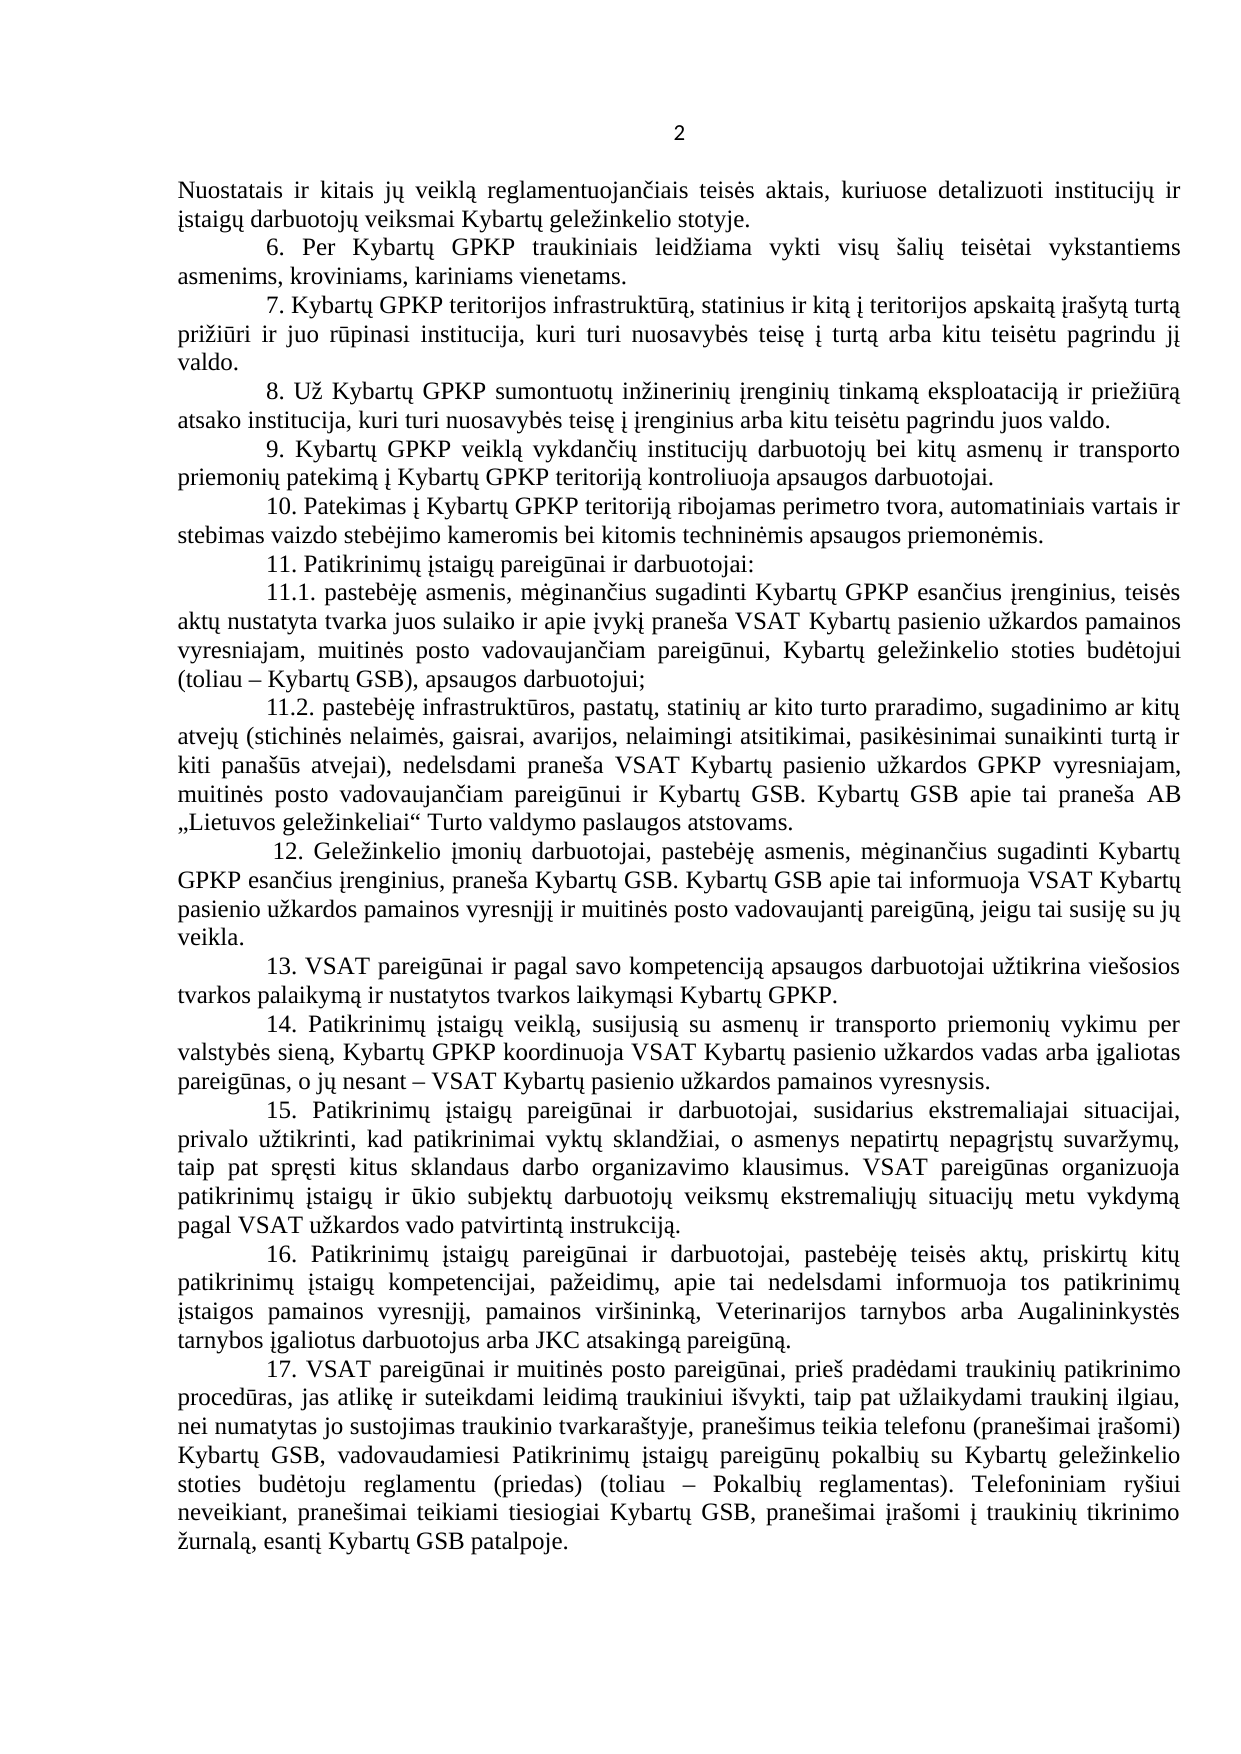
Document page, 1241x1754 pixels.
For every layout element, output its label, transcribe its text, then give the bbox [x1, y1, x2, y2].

text 8. Už Kybartų GPKP sumontuotų inžinerinių įrenginių tinkamą eksploataciją ir priežiūrą atsako institucija, kuri turi nuosavybės teisę į įrenginius arba kitu teisėtu pagrindu juos valdo. [177, 376, 1181, 434]
text 11.1. pastebėję asmenis, mėginančius sugadinti Kybartų GPKP esančius įrenginius, teisės aktų nustatyta tvarka juos sulaiko ir apie įvykį praneša VSAT Kybartų pasienio užkardos pamainos vyresniajam, muitinės posto vadovaujančiam pareigūnui, Kybartų geležinkelio stoties budėtojui (toliau – Kybartų GSB), apsaugos darbuotojui; [177, 577, 1181, 692]
text 12. Geležinkelio įmonių darbuotojai, pastebėję asmenis, mėginančius sugadinti Kybartų GPKP esančius įrenginius, praneša Kybartų GSB. Kybartų GSB apie tai informuoja VSAT Kybartų pasienio užkardos pamainos vyresnįjį ir muitinės posto vadovaujantį pareigūną, jeigu tai susiję su jų veikla. [177, 836, 1181, 951]
text 7. Kybartų GPKP teritorijos infrastruktūrą, statinius ir kitą į teritorijos apskaitą įrašytą turtą prižiūri ir juo rūpinasi institucija, kuri turi nuosavybės teisę į turtą arba kitu teisėtu pagrindu jį valdo. [177, 290, 1181, 376]
text 16. Patikrinimų įstaigų pareigūnai ir darbuotojai, pastebėję teisės aktų, priskirtų kitų patikrinimų įstaigų kompetencijai, pažeidimų, apie tai nedelsdami informuoja tos patikrinimų įstaigos pamainos vyresnįjį, pamainos viršininką, Veterinarijos tarnybos arba Augalininkystės tarnybos įgaliotus darbuotojus arba JKC atsakingą pareigūną. [177, 1239, 1181, 1354]
text 6. Per Kybartų GPKP traukiniais leidžiama vykti visų šalių teisėtai vykstantiems asmenims, kroviniams, kariniams vienetams. [177, 232, 1181, 290]
text 13. VSAT pareigūnai ir pagal savo kompetenciją apsaugos darbuotojai užtikrina viešosios tvarkos palaikymą ir nustatytos tvarkos laikymąsi Kybartų GPKP. [177, 951, 1181, 1009]
text 14. Patikrinimų įstaigų veiklą, susijusią su asmenų ir transporto priemonių vykimu per valstybės sieną, Kybartų GPKP koordinuoja VSAT Kybartų pasienio užkardos vadas arba įgaliotas pareigūnas, o jų nesant – VSAT Kybartų pasienio užkardos pamainos vyresnysis. [177, 1009, 1181, 1095]
text 9. Kybartų GPKP veiklą vykdančių institucijų darbuotojų bei kitų asmenų ir transporto priemonių patekimą į Kybartų GPKP teritoriją kontroliuoja apsaugos darbuotojai. [177, 434, 1181, 491]
text 11. Patikrinimų įstaigų pareigūnai ir darbuotojai: [177, 549, 1181, 577]
text 10. Patekimas į Kybartų GPKP teritoriją ribojamas perimetro tvora, automatiniais vartais ir stebimas vaizdo stebėjimo kameromis bei kitomis techninėmis apsaugos priemonėmis. [177, 491, 1181, 549]
text 15. Patikrinimų įstaigų pareigūnai ir darbuotojai, susidarius ekstremaliajai situacijai, privalo užtikrinti, kad patikrinimai vyktų sklandžiai, o asmenys nepatirtų nepagrįstų suvaržymų, taip pat spręsti kitus sklandaus darbo organizavimo klausimus. VSAT pareigūnas organizuoja patikrinimų įstaigų ir ūkio subjektų darbuotojų veiksmų ekstremaliųjų situacijų metu vykdymą pagal VSAT užkardos vado patvirtintą instrukciją. [177, 1095, 1181, 1239]
text 11.2. pastebėję infrastruktūros, pastatų, statinių ar kito turto praradimo, sugadinimo ar kitų atvejų (stichinės nelaimės, gaisrai, avarijos, nelaimingi atsitikimai, pasikėsinimai sunaikinti turtą ir kiti panašūs atvejai), nedelsdami praneša VSAT Kybartų pasienio užkardos GPKP vyresniajam, muitinės posto vadovaujančiam pareigūnui ir Kybartų GSB. Kybartų GSB apie tai praneša AB „Lietuvos geležinkeliai“ Turto valdymo paslaugos atstovams. [177, 692, 1181, 836]
text 17. VSAT pareigūnai ir muitinės posto pareigūnai, prieš pradėdami traukinių patikrinimo procedūras, jas atlikę ir suteikdami leidimą traukiniui išvykti, taip pat užlaikydami traukinį ilgiau, nei numatytas jo sustojimas traukinio tvarkaraštyje, pranešimus teikia telefonu (pranešimai įrašomi) Kybartų GSB, vadovaudamiesi Patikrinimų įstaigų pareigūnų pokalbių su Kybartų geležinkelio stoties budėtoju reglamentu (priedas) (toliau – Pokalbių reglamentas). Telefoniniam ryšiui neveikiant, pranešimai teikiami tiesiogiai Kybartų GSB, pranešimai įrašomi į traukinių tikrinimo žurnalą, esantį Kybartų GSB patalpoje. [177, 1354, 1181, 1555]
text Nuostatais ir kitais jų veiklą reglamentuojančiais teisės aktais, kuriuose detalizuoti institucijų ir įstaigų darbuotojų veiksmai Kybartų geležinkelio stotyje. [177, 175, 1181, 232]
